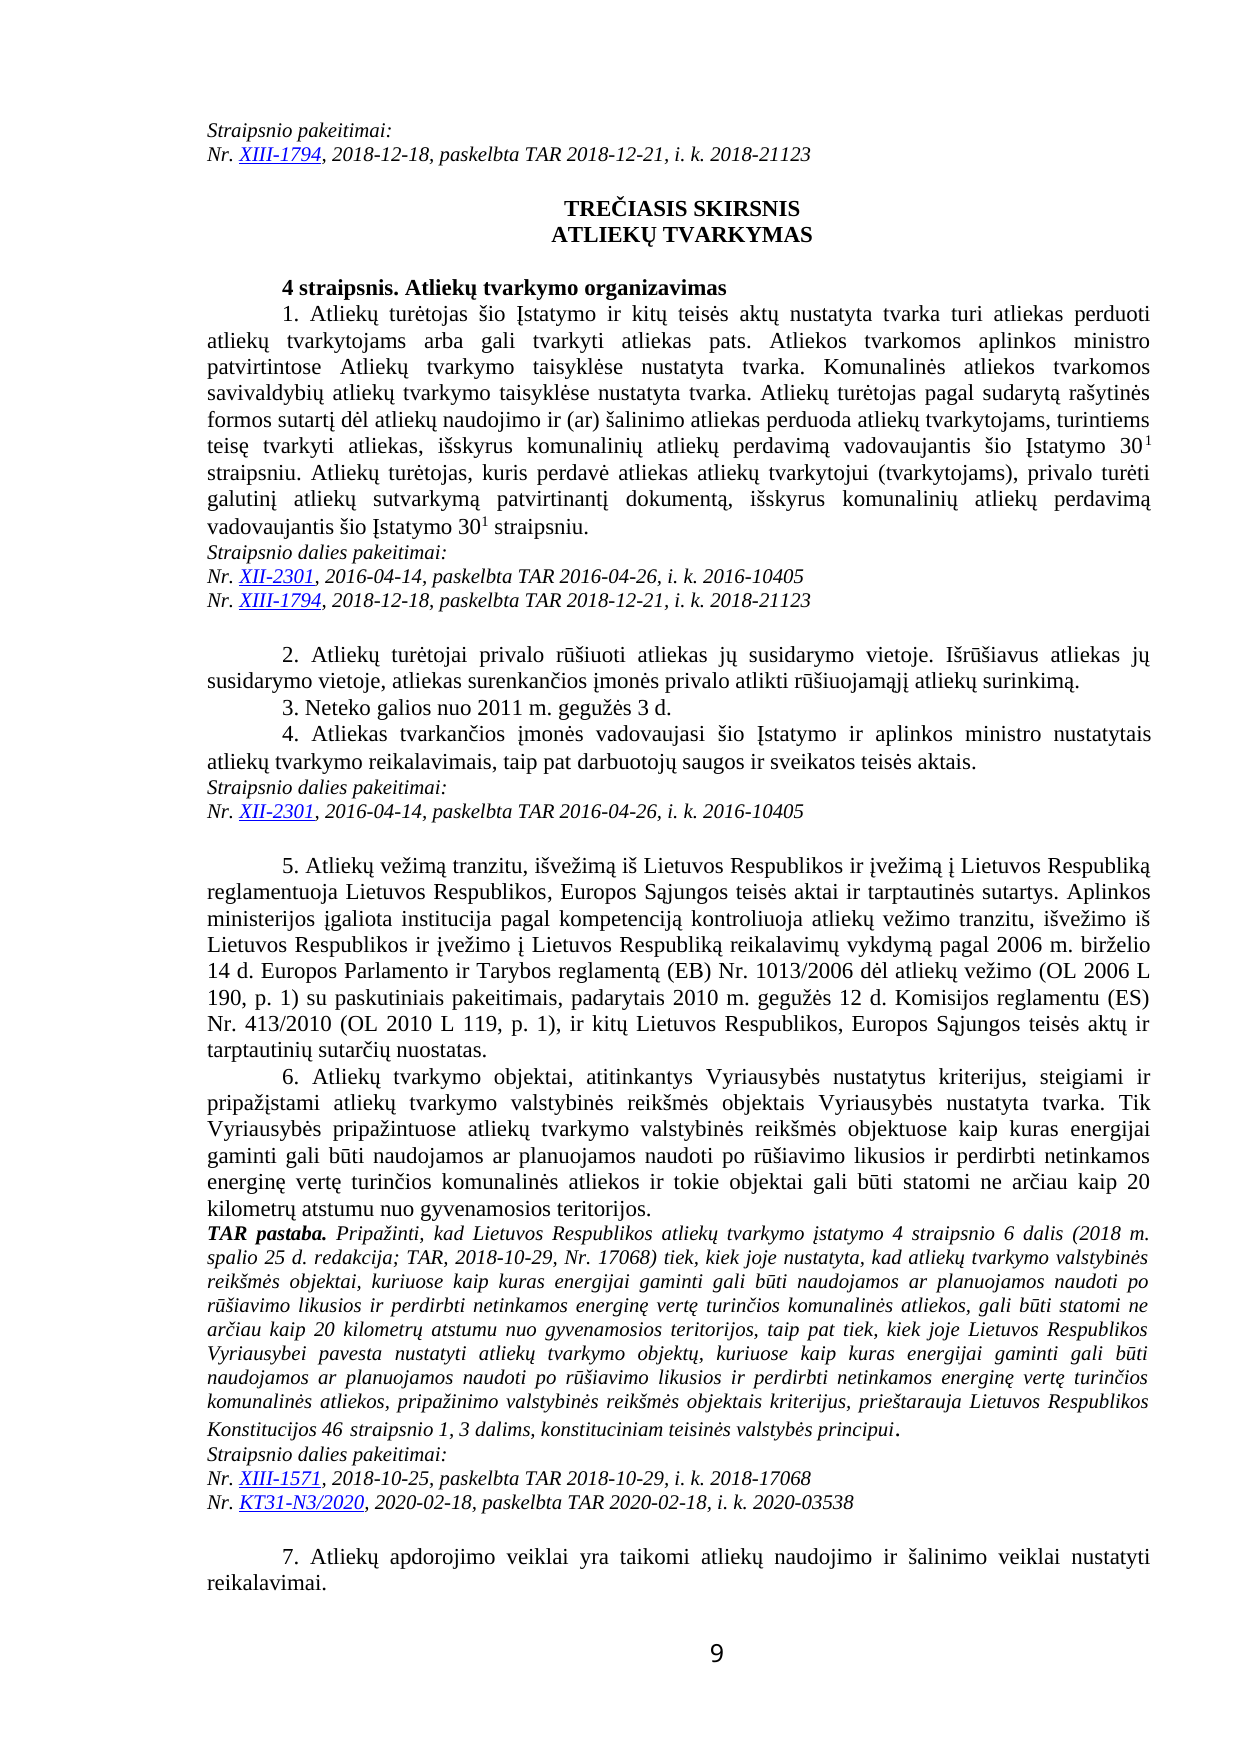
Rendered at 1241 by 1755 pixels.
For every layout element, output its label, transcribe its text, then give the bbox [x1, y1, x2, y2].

text Nr. XIII-1794, 2018-12-18, paskelbta TAR 2018-12-21, i. k. 2018-21123 [207, 142, 1152, 166]
text Nr. KT31-N3/2020, 2020-02-18, paskelbta TAR 2020-02-18, i. k. 2020-03538 [207, 1490, 1152, 1514]
text 6. Atliekų tvarkymo objektai, atitinkantys Vyriausybės nustatytus kriterijus, steigiami ir pripažįstami atliekų tvarkymo valstybinės reikšmės objektais Vyriausybės nustatyta tvarka. Tik Vyriausybės pripažintuose atliekų tvarkymo valstybinės reikšmės objektuose kaip kuras energijai gaminti gali būti naudojamos ar planuojamos naudoti po rūšiavimo likusios ir perdirbti netinkamos energinę vertę turinčios komunalinės atliekos ir tokie objektai gali būti statomi ne arčiau kaip 20 kilometrų atstumu nuo gyvenamosios teritorijos. [207, 1063, 1152, 1221]
text 1. Atliekų turėtojas šio Įstatymo ir kitų teisės aktų nustatyta tvarka turi atliekas perduoti atliekų tvarkytojams arba gali tvarkyti atliekas pats. Atliekos tvarkomos aplinkos ministro patvirtintose Atliekų tvarkymo taisyklėse nustatyta tvarka. Komunalinės atliekos tvarkomos savivaldybių atliekų tvarkymo taisyklėse nustatyta tvarka. Atliekų turėtojas pagal sudarytą rašytinės formos sutartį dėl atliekų naudojimo ir (ar) šalinimo atliekas perduoda atliekų tvarkytojams, turintiems teisę tvarkyti atliekas, išskyrus komunalinių atliekų perdavimą vadovaujantis šio Įstatymo 301 straipsniu. Atliekų turėtojas, kuris perdavė atliekas atliekų tvarkytojui (tvarkytojams), privalo turėti galutinį atliekų sutvarkymą patvirtinantį dokumentą, išskyrus komunalinių atliekų perdavimą vadovaujantis šio Įstatymo 301 straipsniu. [207, 300, 1152, 540]
text 5. Atliekų vežimą tranzitu, išvežimą iš Lietuvos Respublikos ir įvežimą į Lietuvos Respubliką reglamentuoja Lietuvos Respublikos, Europos Sąjungos teisės aktai ir tarptautinės sutartys. Aplinkos ministerijos įgaliota institucija pagal kompetenciją kontroliuoja atliekų vežimo tranzitu, išvežimo iš Lietuvos Respublikos ir įvežimo į Lietuvos Respubliką reikalavimų vykdymą pagal 2006 m. birželio 14 d. Europos Parlamento ir Tarybos reglamentą (EB) Nr. 1013/2006 dėl atliekų vežimo (OL 2006 L 190, p. 1) su paskutiniais pakeitimais, padarytais 2010 m. gegužės 12 d. Komisijos reglamentu (ES) Nr. 413/2010 (OL 2010 L 119, p. 1), ir kitų Lietuvos Respublikos, Europos Sąjungos teisės aktų ir tarptautinių sutarčių nuostatas. [207, 852, 1152, 1063]
text Straipsnio dalies pakeitimai: [207, 775, 1152, 799]
text Straipsnio pakeitimai: [207, 118, 1152, 142]
text Trečiasis skirsnis [207, 195, 1152, 221]
text 2. Atliekų turėtojai privalo rūšiuoti atliekas jų susidarymo vietoje. Išrūšiavus atliekas jų susidarymo vietoje, atliekas surenkančios įmonės privalo atlikti rūšiuojamąjį atliekų surinkimą. [207, 641, 1152, 694]
subtitle ATLIEKŲ TVARKYMAS [207, 221, 1152, 248]
text TAR pastaba. Pripažinti, kad Lietuvos Respublikos atliekų tvarkymo įstatymo 4 straipsnio 6 dalis (2018 m. spalio 25 d. redakcija; TAR, 2018-10-29, Nr. 17068) tiek, kiek joje nustatyta, kad atliekų tvarkymo valstybinės reikšmės objektai, kuriuose kaip kuras energijai gaminti gali būti naudojamos ar planuojamos naudoti po rūšiavimo likusios ir perdirbti netinkamos energinę vertę turinčios komunalinės atliekos, gali būti statomi ne arčiau kaip 20 kilometrų atstumu nuo gyvenamosios teritorijos, taip pat tiek, kiek joje Lietuvos Respublikos Vyriausybei pavesta nustatyti atliekų tvarkymo objektų, kuriuose kaip kuras energijai gaminti gali būti naudojamos ar planuojamos naudoti po rūšiavimo likusios ir perdirbti netinkamos energinę vertę turinčios komunalinės atliekos, pripažinimo valstybinės reikšmės objektais kriterijus, prieštarauja Lietuvos Respublikos Konstitucijos 46 straipsnio 1, 3 dalims, konstituciniam teisinės valstybės principui. [207, 1221, 1152, 1442]
text Nr. XII-2301, 2016-04-14, paskelbta TAR 2016-04-26, i. k. 2016-10405 [207, 564, 1152, 588]
text Straipsnio dalies pakeitimai: [207, 1442, 1152, 1466]
text Nr. XIII-1571, 2018-10-25, paskelbta TAR 2018-10-29, i. k. 2018-17068 [207, 1466, 1152, 1490]
text 7. Atliekų apdorojimo veiklai yra taikomi atliekų naudojimo ir šalinimo veiklai nustatyti reikalavimai. [207, 1543, 1152, 1596]
text 4. Atliekas tvarkančios įmonės vadovaujasi šio Įstatymo ir aplinkos ministro nustatytais atliekų tvarkymo reikalavimais, taip pat darbuotojų saugos ir sveikatos teisės aktais. [207, 720, 1152, 775]
text 3. Neteko galios nuo 2011 m. gegužės 3 d. [207, 694, 1152, 720]
text Nr. XII-2301, 2016-04-14, paskelbta TAR 2016-04-26, i. k. 2016-10405 [207, 799, 1152, 823]
text Nr. XIII-1794, 2018-12-18, paskelbta TAR 2018-12-21, i. k. 2018-21123 [207, 588, 1152, 612]
text Straipsnio dalies pakeitimai: [207, 540, 1152, 564]
text 4 straipsnis. Atliekų tvarkymo organizavimas [207, 274, 1152, 300]
